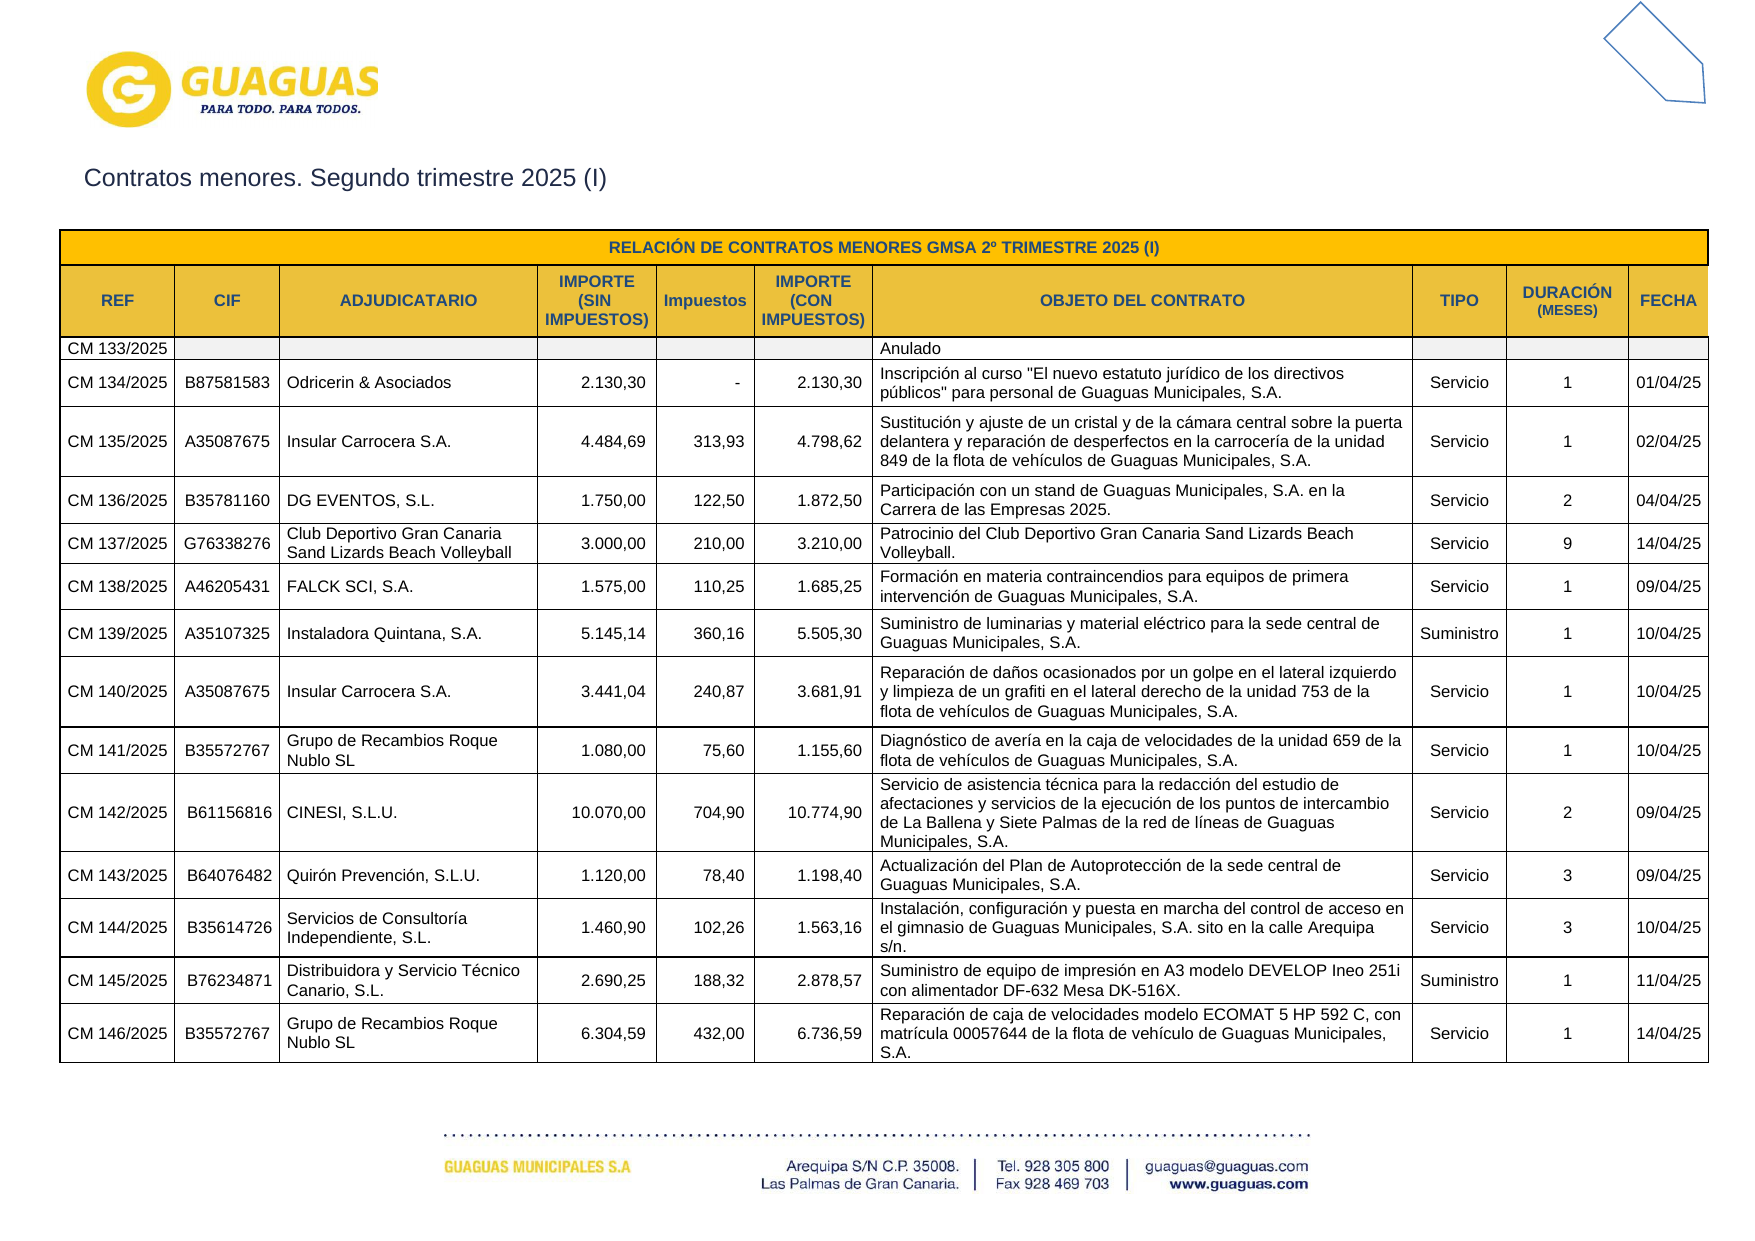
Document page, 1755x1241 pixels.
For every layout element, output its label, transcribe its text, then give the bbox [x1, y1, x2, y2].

table_cell 75,60 [657, 728, 754, 773]
table_cell Suministro [1413, 958, 1506, 1003]
table_cell Suministro de equipo de impresión en A3 modelo DEVELOP Ineo 251i con alimentador DF-632 Mesa DK-516X. [873, 958, 1412, 1003]
table_cell A35087675 [175, 657, 279, 726]
table_cell CINESI, S.L.U. [280, 774, 537, 851]
table_cell 1.198,40 [755, 852, 872, 898]
table_cell Servicio [1413, 477, 1506, 523]
table_cell 78,40 [657, 852, 754, 898]
table_cell Insular Carrocera S.A. [280, 407, 537, 476]
table_cell 1.872,50 [755, 477, 872, 523]
table_cell 210,00 [657, 524, 754, 562]
table_cell 6.736,59 [755, 1004, 872, 1062]
table_cell 1 [1507, 958, 1628, 1003]
table_cell Servicio [1413, 852, 1506, 898]
table_cell Odricerin & Asociados [280, 360, 537, 406]
table_cell CM 140/2025 [61, 657, 174, 726]
table_cell 14/04/25 [1629, 1004, 1708, 1062]
table_cell Grupo de Recambios Roque Nublo SL [280, 1004, 537, 1062]
table_cell 3.681,91 [755, 657, 872, 726]
table_cell Distribuidora y Servicio Técnico Canario, S.L. [280, 958, 537, 1003]
table_cell [657, 338, 754, 359]
table_cell A35087675 [175, 407, 279, 476]
table_cell A46205431 [175, 564, 279, 609]
table_cell 704,90 [657, 774, 754, 851]
table_cell Actualización del Plan de Autoprotección de la sede central de Guaguas Municipales, S.A. [873, 852, 1412, 898]
table_cell CM 144/2025 [61, 899, 174, 956]
table_cell 09/04/25 [1629, 774, 1708, 851]
table_cell 1.685,25 [755, 564, 872, 609]
table_cell 3.441,04 [538, 657, 656, 726]
table_cell Servicio [1413, 899, 1506, 956]
table_cell 11/04/25 [1629, 958, 1708, 1003]
table_cell B35572767 [175, 728, 279, 773]
table_cell CIF [175, 266, 279, 336]
table_cell 1 [1507, 564, 1628, 609]
table_cell IMPORTE (CON IMPUESTOS) [755, 266, 872, 336]
table_cell [175, 338, 279, 359]
table_cell IMPORTE (SIN IMPUESTOS) [538, 266, 656, 336]
table_cell [1413, 338, 1506, 359]
table_cell [755, 338, 872, 359]
table_cell 1.750,00 [538, 477, 656, 523]
table_cell Servicio de asistencia técnica para la redacción del estudio de afectaciones y servicios de la ejecución de los puntos de intercambio de La Ballena y Siete Palmas de la red de líneas de Guaguas Municipales, S.A. [873, 774, 1412, 851]
table_cell Suministro de luminarias y material eléctrico para la sede central de Guaguas Municipales, S.A. [873, 610, 1412, 656]
table_cell Servicio [1413, 657, 1506, 726]
table_cell 2.130,30 [538, 360, 656, 406]
table_cell 3.000,00 [538, 524, 656, 562]
table_cell DG EVENTOS, S.L. [280, 477, 537, 523]
table_cell 6.304,59 [538, 1004, 656, 1062]
table_cell 02/04/25 [1629, 407, 1708, 476]
table_cell 5.145,14 [538, 610, 656, 656]
table_cell 1.080,00 [538, 728, 656, 773]
table_cell B35781160 [175, 477, 279, 523]
table_cell Instalación, configuración y puesta en marcha del control de acceso en el gimnasio de Guaguas Municipales, S.A. sito en la calle Arequipa s/n. [873, 899, 1412, 956]
table_cell CM 134/2025 [61, 360, 174, 406]
table_cell 2.690,25 [538, 958, 656, 1003]
table_cell 1.155,60 [755, 728, 872, 773]
table_cell Grupo de Recambios Roque Nublo SL [280, 728, 537, 773]
table_cell Servicio [1413, 360, 1506, 406]
table_cell Servicio [1413, 728, 1506, 773]
table_cell Insular Carrocera S.A. [280, 657, 537, 726]
table_cell 102,26 [657, 899, 754, 956]
table_cell B87581583 [175, 360, 279, 406]
table_cell Servicios de Consultoría Independiente, S.L. [280, 899, 537, 956]
table_cell 9 [1507, 524, 1628, 562]
table_cell Participación con un stand de Guaguas Municipales, S.A. en la Carrera de las Empresas 2025. [873, 477, 1412, 523]
table_cell CM 143/2025 [61, 852, 174, 898]
table_cell Servicio [1413, 1004, 1506, 1062]
table_cell 2.878,57 [755, 958, 872, 1003]
table_cell 240,87 [657, 657, 754, 726]
table_cell Suministro [1413, 610, 1506, 656]
table_cell CM 137/2025 [61, 524, 174, 562]
table_cell G76338276 [175, 524, 279, 562]
table_cell B35614726 [175, 899, 279, 956]
table_cell 10/04/25 [1629, 899, 1708, 956]
table_cell CM 142/2025 [61, 774, 174, 851]
table_cell 5.505,30 [755, 610, 872, 656]
table_cell 2.130,30 [755, 360, 872, 406]
table_cell Club Deportivo Gran Canaria Sand Lizards Beach Volleyball [280, 524, 537, 562]
table_cell 2 [1507, 477, 1628, 523]
table_cell 1.120,00 [538, 852, 656, 898]
table_cell 2 [1507, 774, 1628, 851]
table_cell Quirón Prevención, S.L.U. [280, 852, 537, 898]
table_cell Anulado [873, 338, 1412, 359]
table_cell Impuestos [657, 266, 754, 336]
table_cell CM 133/2025 [61, 338, 174, 359]
table_cell 14/04/25 [1629, 524, 1708, 562]
table_cell CM 141/2025 [61, 728, 174, 773]
table_cell 1.575,00 [538, 564, 656, 609]
table_cell ADJUDICATARIO [280, 266, 537, 336]
table_cell 04/04/25 [1629, 477, 1708, 523]
table_cell [280, 338, 537, 359]
table_header RELACIÓN DE CONTRATOS MENORES GMSA 2º TRIMESTRE 2025 (I) [61, 231, 1707, 264]
table_cell FECHA [1629, 266, 1708, 336]
table_cell 1 [1507, 360, 1628, 406]
table_cell 188,32 [657, 958, 754, 1003]
table_cell [538, 338, 656, 359]
table_cell Servicio [1413, 774, 1506, 851]
table_cell 432,00 [657, 1004, 754, 1062]
table_cell A35107325 [175, 610, 279, 656]
table_cell B61156816 [175, 774, 279, 851]
table_cell 09/04/25 [1629, 852, 1708, 898]
table_cell [1507, 338, 1628, 359]
table_cell CM 138/2025 [61, 564, 174, 609]
table_cell DURACIÓN (MESES) [1507, 266, 1628, 336]
table_cell 1 [1507, 1004, 1628, 1062]
table_cell Servicio [1413, 564, 1506, 609]
table_cell 122,50 [657, 477, 754, 523]
table_cell CM 146/2025 [61, 1004, 174, 1062]
table_cell 110,25 [657, 564, 754, 609]
table_cell REF [61, 266, 174, 336]
table_cell Patrocinio del Club Deportivo Gran Canaria Sand Lizards Beach Volleyball. [873, 524, 1412, 562]
table_cell 313,93 [657, 407, 754, 476]
table_cell 1 [1507, 728, 1628, 773]
table_cell [1629, 338, 1708, 359]
table_cell 09/04/25 [1629, 564, 1708, 609]
table_cell 4.484,69 [538, 407, 656, 476]
table_cell CM 136/2025 [61, 477, 174, 523]
table_cell 1 [1507, 610, 1628, 656]
table_cell Instaladora Quintana, S.A. [280, 610, 537, 656]
table_cell 3.210,00 [755, 524, 872, 562]
table_cell 1 [1507, 657, 1628, 726]
table_cell B64076482 [175, 852, 279, 898]
table_cell 1.563,16 [755, 899, 872, 956]
table_cell FALCK SCI, S.A. [280, 564, 537, 609]
table_cell 10/04/25 [1629, 657, 1708, 726]
table_cell CM 135/2025 [61, 407, 174, 476]
table_cell 1 [1507, 407, 1628, 476]
table_cell 10/04/25 [1629, 610, 1708, 656]
table_cell 10.070,00 [538, 774, 656, 851]
table_cell CM 145/2025 [61, 958, 174, 1003]
table_cell Reparación de caja de velocidades modelo ECOMAT 5 HP 592 C, con matrícula 00057644 de la flota de vehículo de Guaguas Municipales, S.A. [873, 1004, 1412, 1062]
text Contratos menores. Segundo trimestre 2025 (I) [84, 163, 1694, 192]
table_cell Servicio [1413, 524, 1506, 562]
table_cell Servicio [1413, 407, 1506, 476]
table_cell Diagnóstico de avería en la caja de velocidades de la unidad 659 de la flota de vehículos de Guaguas Municipales, S.A. [873, 728, 1412, 773]
table_cell 3 [1507, 899, 1628, 956]
table_cell 1.460,90 [538, 899, 656, 956]
table_cell 360,16 [657, 610, 754, 656]
table_cell CM 139/2025 [61, 610, 174, 656]
table_cell 10/04/25 [1629, 728, 1708, 773]
table_cell Formación en materia contraincendios para equipos de primera intervención de Guaguas Municipales, S.A. [873, 564, 1412, 609]
table_cell 01/04/25 [1629, 360, 1708, 406]
table_cell TIPO [1413, 266, 1506, 336]
table_cell 10.774,90 [755, 774, 872, 851]
table_cell OBJETO DEL CONTRATO [873, 266, 1412, 336]
table_cell B35572767 [175, 1004, 279, 1062]
table_cell Reparación de daños ocasionados por un golpe en el lateral izquierdo y limpieza de un grafiti en el lateral derecho de la unidad 753 de la flota de vehículos de Guaguas Municipales, S.A. [873, 657, 1412, 726]
table_cell 4.798,62 [755, 407, 872, 476]
table_cell - [657, 360, 754, 406]
table_cell Inscripción al curso "El nuevo estatuto jurídico de los directivos públicos" para personal de Guaguas Municipales, S.A. [873, 360, 1412, 406]
table_cell Sustitución y ajuste de un cristal y de la cámara central sobre la puerta delantera y reparación de desperfectos en la carrocería de la unidad 849 de la flota de vehículos de Guaguas Municipales, S.A. [873, 407, 1412, 476]
table_cell 3 [1507, 852, 1628, 898]
table_cell B76234871 [175, 958, 279, 1003]
